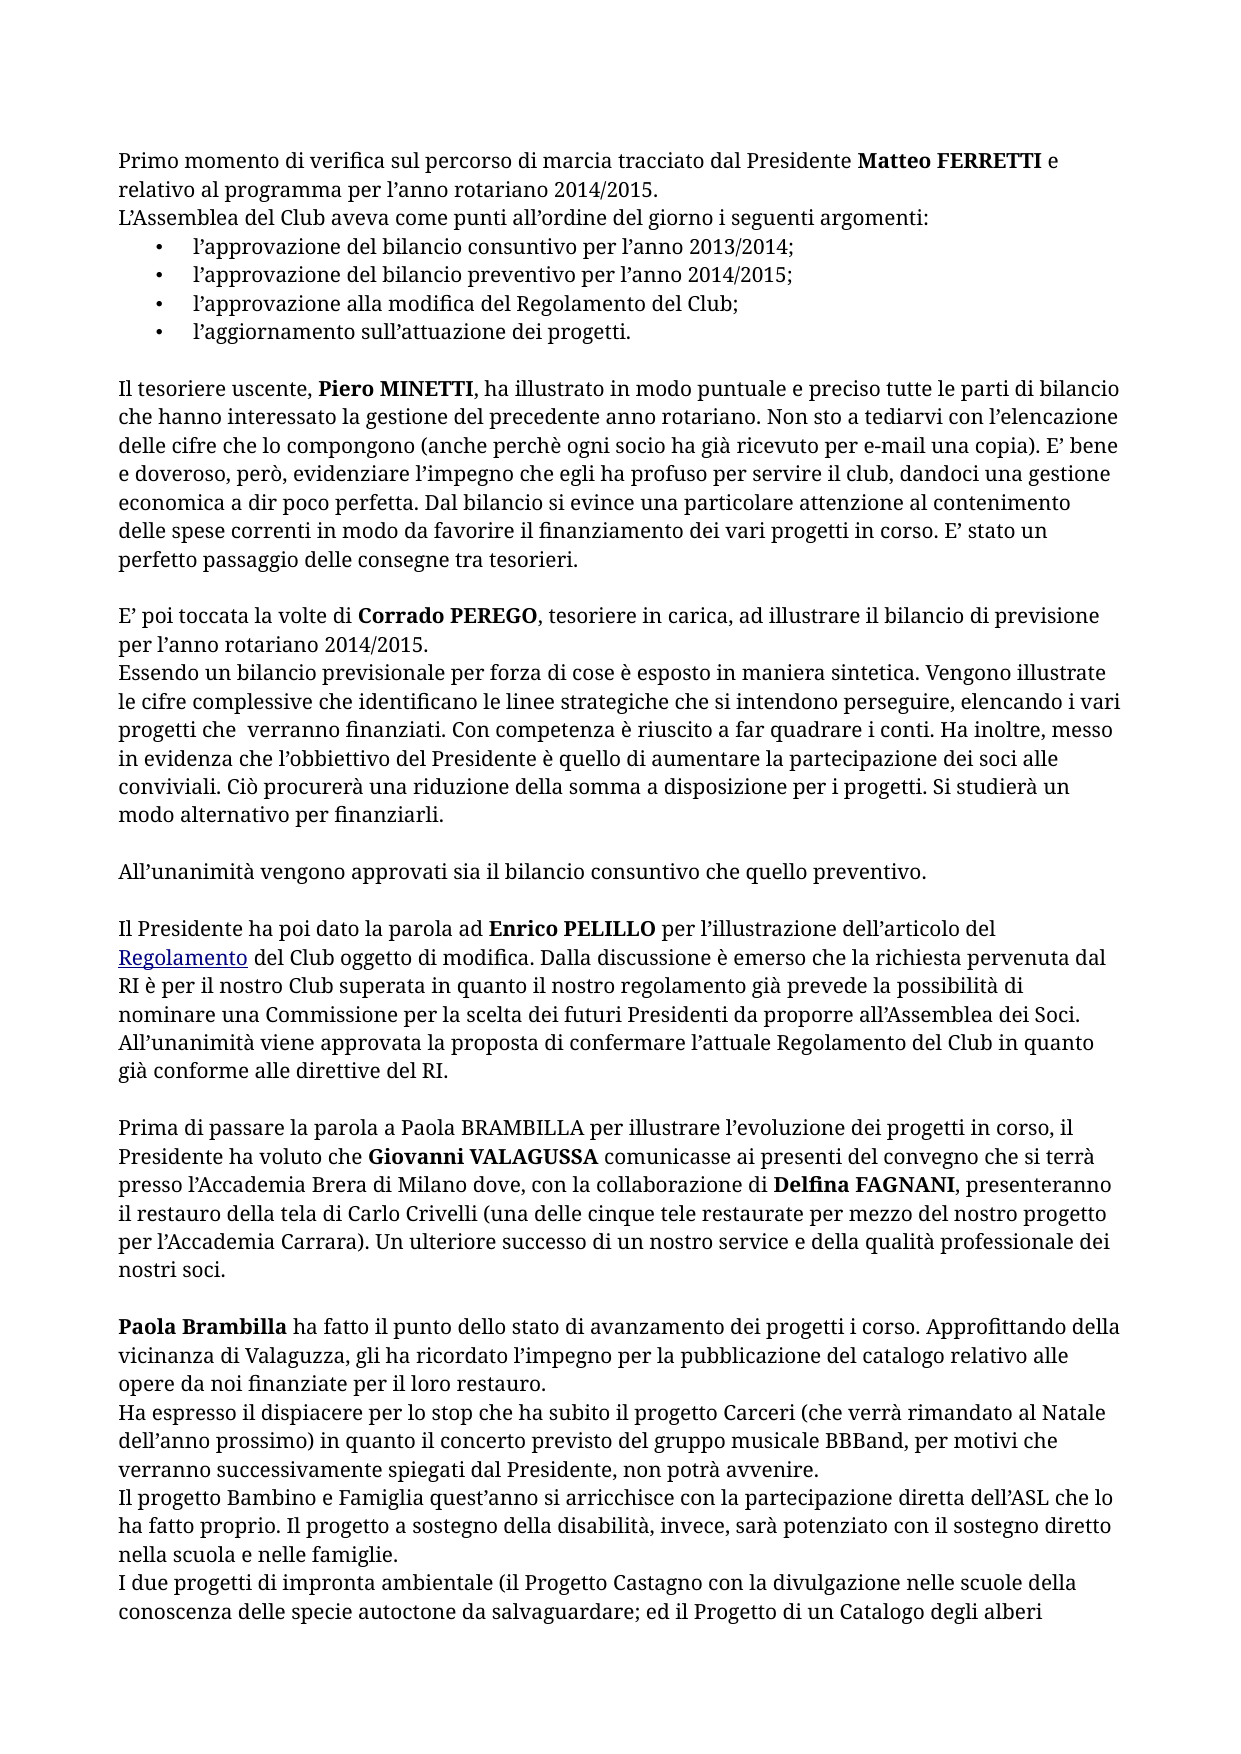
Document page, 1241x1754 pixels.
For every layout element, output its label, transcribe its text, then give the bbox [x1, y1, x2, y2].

list l’aggiornamento sull’attuazione dei progetti. [156, 317, 1122, 346]
text E’ poi toccata la volte di Corrado PEREGO, tesoriere in carica, ad illustrare il bilancio di previsione per l’anno rotariano 2014/2015. [118, 602, 1122, 658]
text Ha espresso il dispiacere per lo stop che ha subito il progetto Carceri (che verrà rimandato al Natale dell’anno prossimo) in quanto il concerto previsto del gruppo musicale BBBand, per motivi che verranno successivamente spiegati dal Presidente, non potrà avvenire. [118, 1398, 1122, 1483]
text Il progetto Bambino e Famiglia quest’anno si arricchisce con la partecipazione diretta dell’ASL che lo ha fatto proprio. Il progetto a sostegno della disabilità, invece, sarà potenziato con il sostegno diretto nella scuola e nelle famiglie. [118, 1483, 1122, 1568]
list l’approvazione del bilancio preventivo per l’anno 2014/2015; [156, 260, 1122, 289]
text Il Presidente ha poi dato la parola ad Enrico PELILLO per l’illustrazione dell’articolo del Regolamento del Club oggetto di modifica. Dalla discussione è emerso che la richiesta pervenuta dal RI è per il nostro Club superata in quanto il nostro regolamento già prevede la possibilità di nominare una Commissione per la scelta dei futuri Presidenti da proporre all’Assemblea dei Soci. [118, 914, 1122, 1028]
text All’unanimità vengono approvati sia il bilancio consuntivo che quello preventivo. [118, 857, 1122, 886]
text All’unanimità viene approvata la proposta di confermare l’attuale Regolamento del Club in quanto già conforme alle direttive del RI. [118, 1028, 1122, 1085]
list l’approvazione del bilancio consuntivo per l’anno 2013/2014; [156, 232, 1122, 260]
text I due progetti di impronta ambientale (il Progetto Castagno con la divulgazione nelle scuole della conoscenza delle specie autoctone da salvaguardare; ed il Progetto di un Catalogo degli alberi [118, 1568, 1122, 1625]
text Paola Brambilla ha fatto il punto dello stato di avanzamento dei progetti i corso. Approfittando della vicinanza di Valaguzza, gli ha ricordato l’impegno per la pubblicazione del catalogo relativo alle opere da noi finanziate per il loro restauro. [118, 1312, 1122, 1398]
text Primo momento di verifica sul percorso di marcia tracciato dal Presidente Matteo FERRETTI e relativo al programma per l’anno rotariano 2014/2015. [118, 147, 1122, 203]
text L’Assemblea del Club aveva come punti all’ordine del giorno i seguenti argomenti: [118, 203, 1122, 232]
text Prima di passare la parola a Paola BRAMBILLA per illustrare l’evoluzione dei progetti in corso, il Presidente ha voluto che Giovanni VALAGUSSA comunicasse ai presenti del convegno che si terrà presso l’Accademia Brera di Milano dove, con la collaborazione di Delfina FAGNANI, presenteranno il restauro della tela di Carlo Crivelli (una delle cinque tele restaurate per mezzo del nostro progetto per l’Accademia Carrara). Un ulteriore successo di un nostro service e della qualità professionale dei nostri soci. [118, 1113, 1122, 1284]
text Essendo un bilancio previsionale per forza di cose è esposto in maniera sintetica. Vengono illustrate le cifre complessive che identificano le linee strategiche che si intendono perseguire, elencando i vari progetti che verranno finanziati. Con competenza è riuscito a far quadrare i conti. Ha inoltre, messo in evidenza che l’obbiettivo del Presidente è quello di aumentare la partecipazione dei soci alle conviviali. Ciò procurerà una riduzione della somma a disposizione per i progetti. Si studierà un modo alternativo per finanziarli. [118, 658, 1122, 829]
list l’approvazione alla modifica del Regolamento del Club; [156, 289, 1122, 317]
text Il tesoriere uscente, Piero MINETTI, ha illustrato in modo puntuale e preciso tutte le parti di bilancio che hanno interessato la gestione del precedente anno rotariano. Non sto a tediarvi con l’elencazione delle cifre che lo compongono (anche perchè ogni socio ha già ricevuto per e-mail una copia). E’ bene e doveroso, però, evidenziare l’impegno che egli ha profuso per servire il club, dandoci una gestione economica a dir poco perfetta. Dal bilancio si evince una particolare attenzione al contenimento delle spese correnti in modo da favorire il finanziamento dei vari progetti in corso. E’ stato un perfetto passaggio delle consegne tra tesorieri. [118, 374, 1122, 573]
